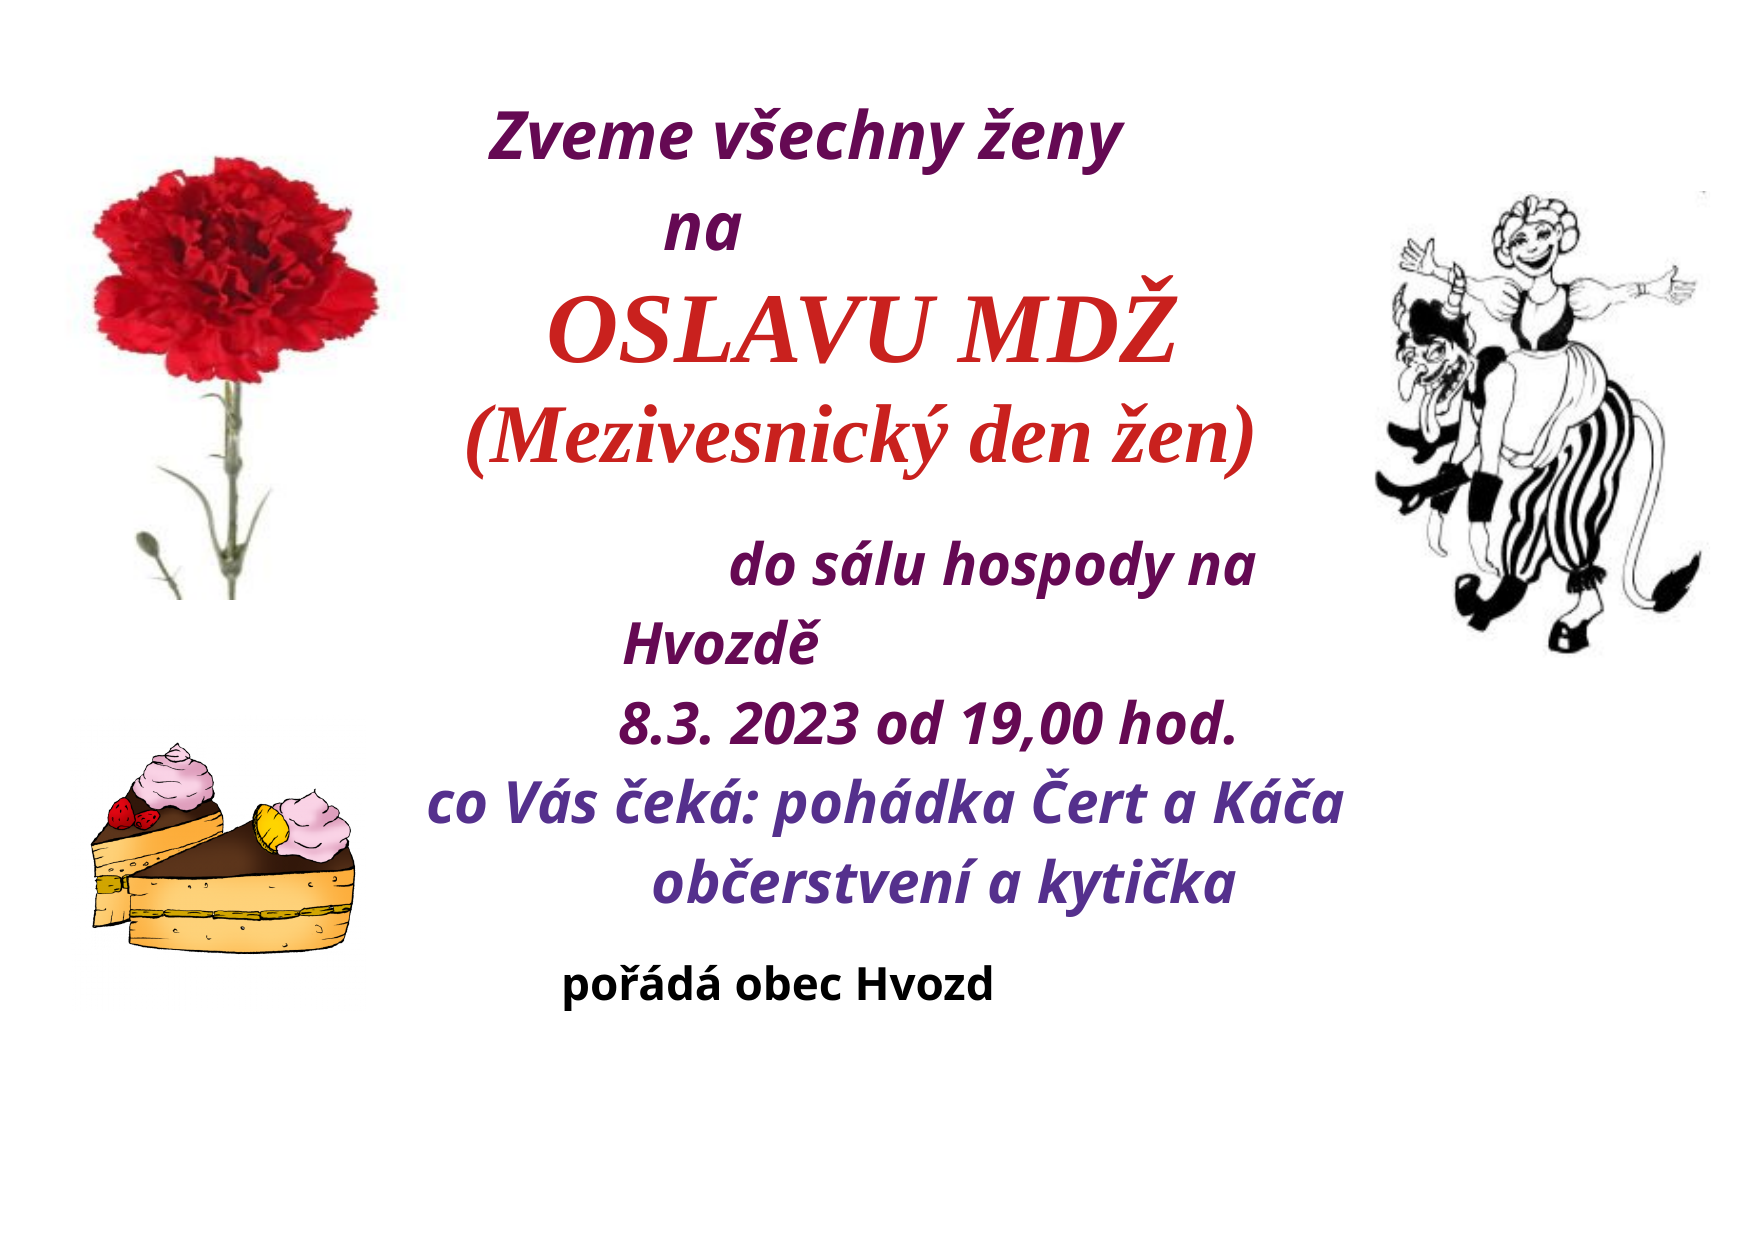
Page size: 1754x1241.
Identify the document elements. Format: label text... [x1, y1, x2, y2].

text Zveme všechny ženy [118, 88, 1636, 179]
text do sálu hospody na Hvozdě [118, 523, 1636, 682]
text OSLAVU MDŽ [422, 269, 1330, 384]
text (Mezivesnický den žen) [422, 384, 1330, 480]
text 8.3. 2023 od 19,00 hod. [118, 682, 1636, 761]
text [118, 761, 151, 799]
text co Vás čeká: pohádka Čert a Káča [201, 761, 1636, 841]
text občerstvení a kytička [349, 841, 1636, 920]
text pořádá obec Hvozd [118, 920, 1636, 1022]
text na [422, 179, 1636, 269]
